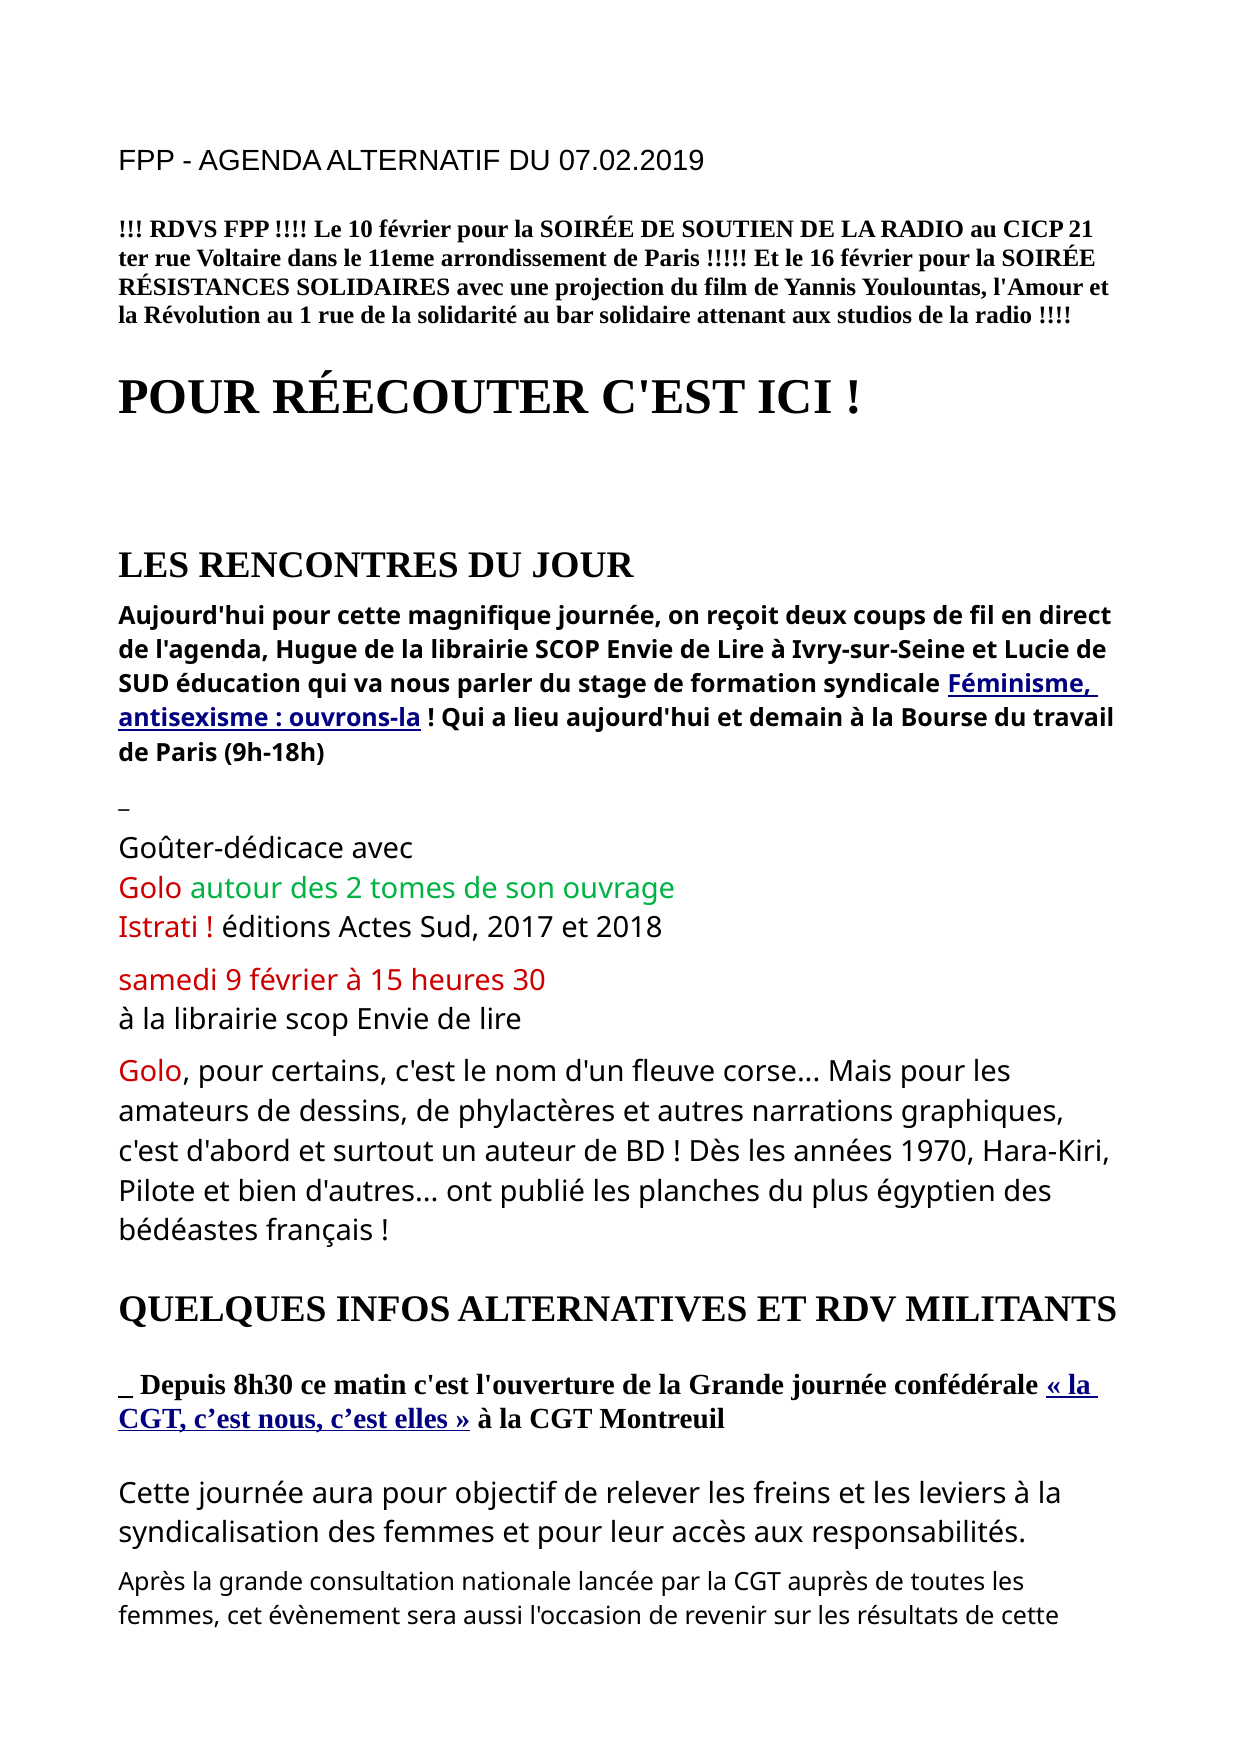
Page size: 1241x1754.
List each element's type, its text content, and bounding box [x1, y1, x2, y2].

text Aujourd'hui pour cette magnifique journée, on reçoit deux coups de fil en direct de l'agenda, Hugue de la librairie SCOP Envie de Lire à Ivry-sur-Seine et Lucie de SUD éducation qui va nous parler du stage de formation syndicale Féminisme, antisexisme : ouvrons-la ! Qui a lieu aujourd'hui et demain à la Bourse du travail de Paris (9h-18h) [118, 598, 1122, 768]
text Goûter-dédicace avec Golo autour des 2 tomes de son ouvrage Istrati ! éditions Actes Sud, 2017 et 2018 [118, 827, 1122, 946]
subtitle FPP - AGENDA ALTERNATIF DU 07.02.2019 [118, 143, 1122, 177]
subtitle _ Depuis 8h30 ce matin c'est l'ouverture de la Grande journée confédérale « la CGT, c’est nous, c’est elles » à la CGT Montreuil [118, 1367, 1122, 1434]
text samedi 9 février à 15 heures 30 à la librairie scop Envie de lire [118, 959, 1122, 1038]
subtitle Cette journée aura pour objectif de relever les freins et les leviers à la syndicalisation des femmes et pour leur accès aux responsabilités. [118, 1472, 1122, 1551]
text Golo, pour certains, c'est le nom d'un fleuve corse... Mais pour les amateurs de dessins, de phylactères et autres narrations graphiques, c'est d'abord et surtout un auteur de BD ! Dès les années 1970, Hara-Kiri, Pilote et bien d'autres... ont publié les planches du plus égyptien des bédéastes français ! [118, 1051, 1122, 1249]
text _ [118, 781, 1122, 815]
subtitle POUR RÉECOUTER C'EST ICI ! [118, 367, 1122, 424]
text Après la grande consultation nationale lancée par la CGT auprès de toutes les femmes, cet évènement sera aussi l'occasion de revenir sur les résultats de cette [118, 1564, 1122, 1632]
subtitle !!! RDVS FPP !!!! Le 10 février pour la SOIRÉE DE SOUTIEN DE LA RADIO au CICP 21 ter rue Voltaire dans le 11eme arrondissement de Paris !!!!! Et le 16 février pour la SOIRÉE RÉSISTANCES SOLIDAIRES avec une projection du film de Yannis Youlountas, l'Amour et la Révolution au 1 rue de la solidarité au bar solidaire attenant aux studios de la radio !!!! [118, 214, 1122, 329]
subtitle QUELQUES INFOS ALTERNATIVES ET RDV MILITANTS [118, 1287, 1122, 1330]
subtitle LES RENCONTRES DU JOUR [118, 542, 1122, 585]
